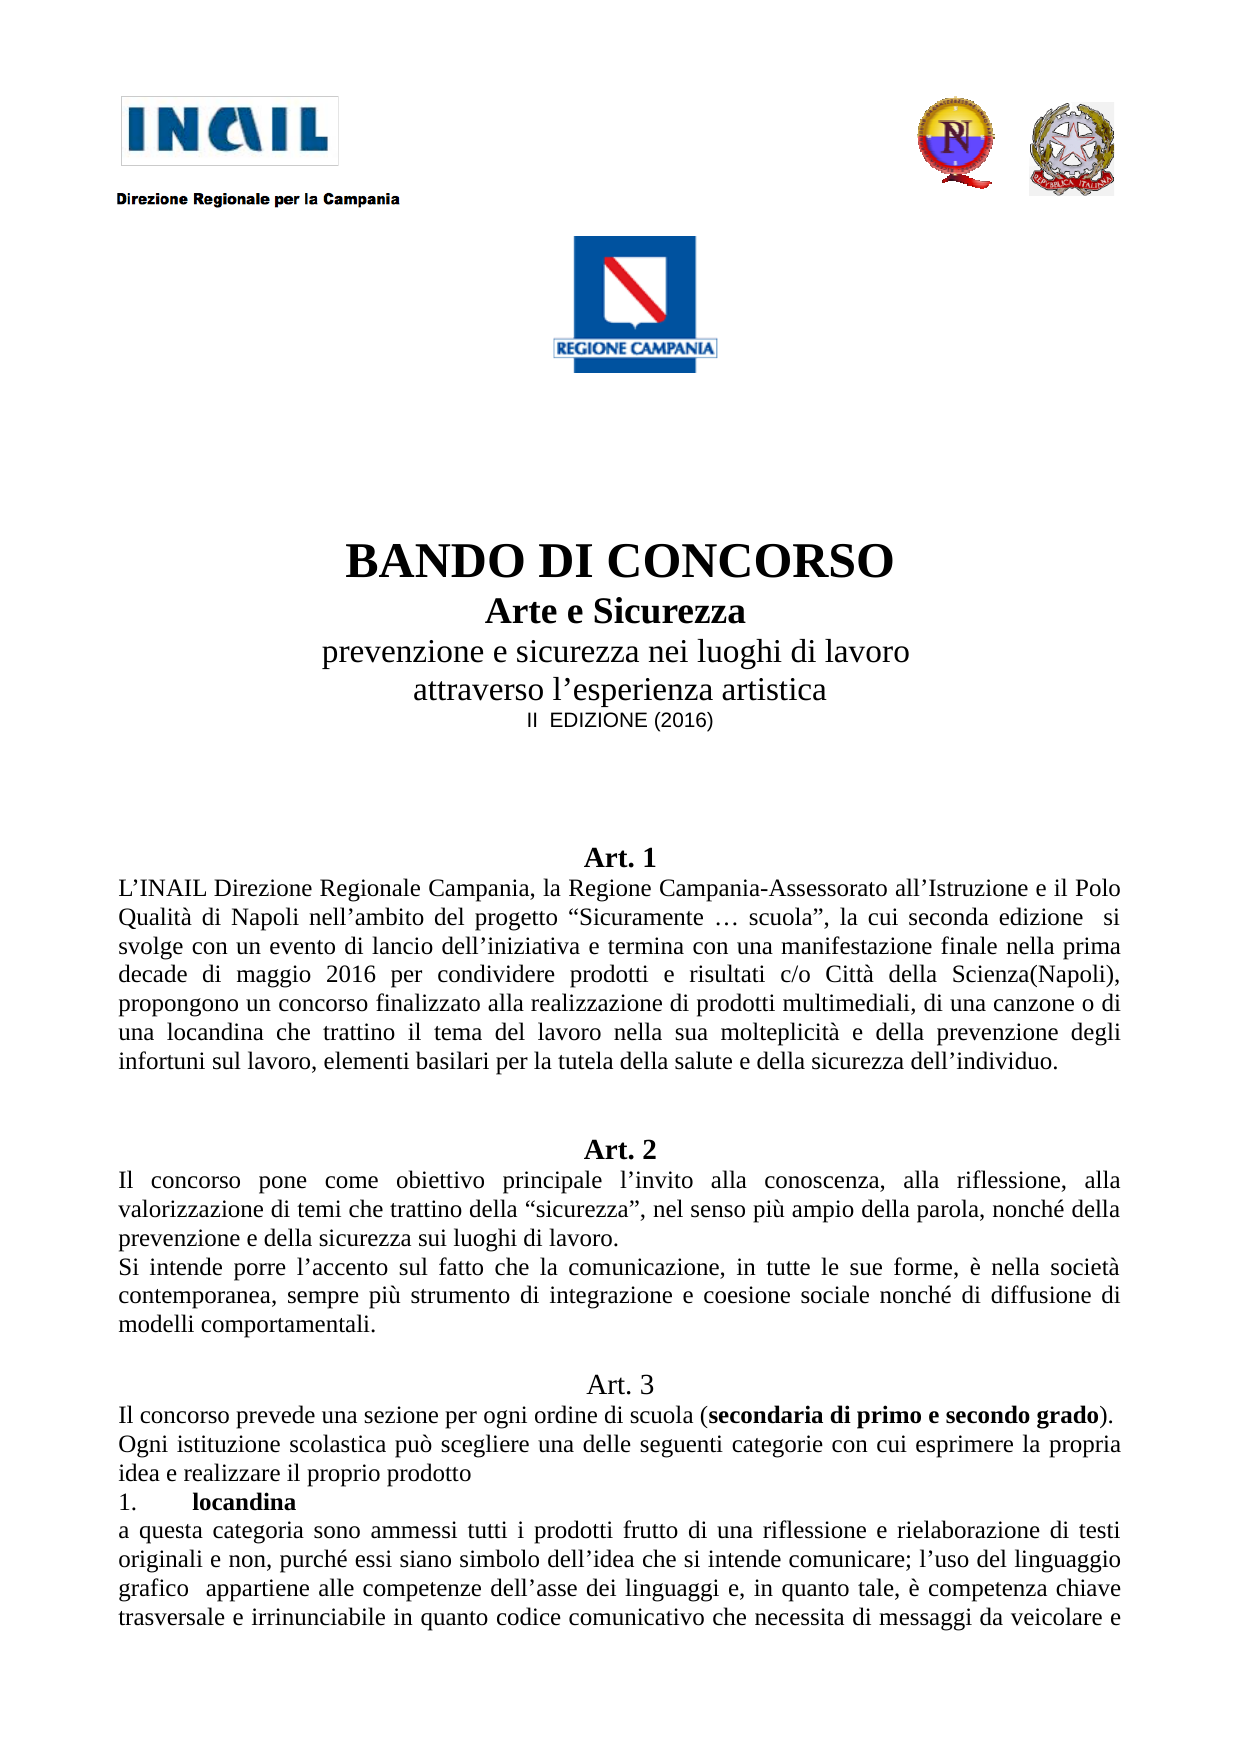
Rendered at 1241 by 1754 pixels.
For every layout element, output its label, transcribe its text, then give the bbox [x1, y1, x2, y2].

text Art. 2 [118, 1132, 1122, 1166]
text Ogni istituzione scolastica può scegliere una delle seguenti categorie con cui esprimere la propria idea e realizzare il proprio prodotto [118, 1429, 1122, 1487]
text L’INAIL Direzione Regionale Campania, la Regione Campania-Assessorato all’Istruzione e il Polo Qualità di Napoli nell’ambito del progetto “Sicuramente … scuola”, la cui seconda edizione si svolge con un evento di lancio dell’iniziativa e termina con una manifestazione finale nella prima decade di maggio 2016 per condividere prodotti e risultati c/o Città della Scienza(Napoli), propongono un concorso finalizzato alla realizzazione di prodotti multimediali, di una canzone o di una locandina che trattino il tema del lavoro nella sua molteplicità e della prevenzione degli infortuni sul lavoro, elementi basilari per la tutela della salute e della sicurezza dell’individuo. [118, 873, 1122, 1074]
text Art. 1 [118, 840, 1122, 873]
text Il concorso pone come obiettivo principale l’invito alla conoscenza, alla riflessione, alla valorizzazione di temi che trattino della “sicurezza”, nel senso più ampio della parola, nonché della prevenzione e della sicurezza sui luoghi di lavoro. [118, 1166, 1122, 1252]
text attraverso l’esperienza artistica [118, 669, 1122, 708]
text a questa categoria sono ammessi tutti i prodotti frutto di una riflessione e rielaborazione di testi originali e non, purché essi siano simbolo dell’idea che si intende comunicare; l’uso del linguaggio grafico appartiene alle competenze dell’asse dei linguaggi e, in quanto tale, è competenza chiave trasversale e irrinunciabile in quanto codice comunicativo che necessita di messaggi da veicolare e [118, 1515, 1122, 1630]
text Si intende porre l’accento sul fatto che la comunicazione, in tutte le sue forme, è nella società contemporanea, sempre più strumento di integrazione e coesione sociale nonché di diffusione di modelli comportamentali. [118, 1252, 1122, 1338]
text Il concorso prevede una sezione per ogni ordine di scuola (secondaria di primo e secondo grado). [118, 1400, 1122, 1429]
text Arte e Sicurezza [118, 588, 1122, 631]
text II EDIZIONE (2016) [118, 708, 1122, 732]
text Art. 3 [118, 1367, 1122, 1400]
text 1. locandina [118, 1487, 1122, 1515]
text prevenzione e sicurezza nei luoghi di lavoro [118, 631, 1122, 669]
text BANDO DI CONCORSO [118, 531, 1122, 588]
